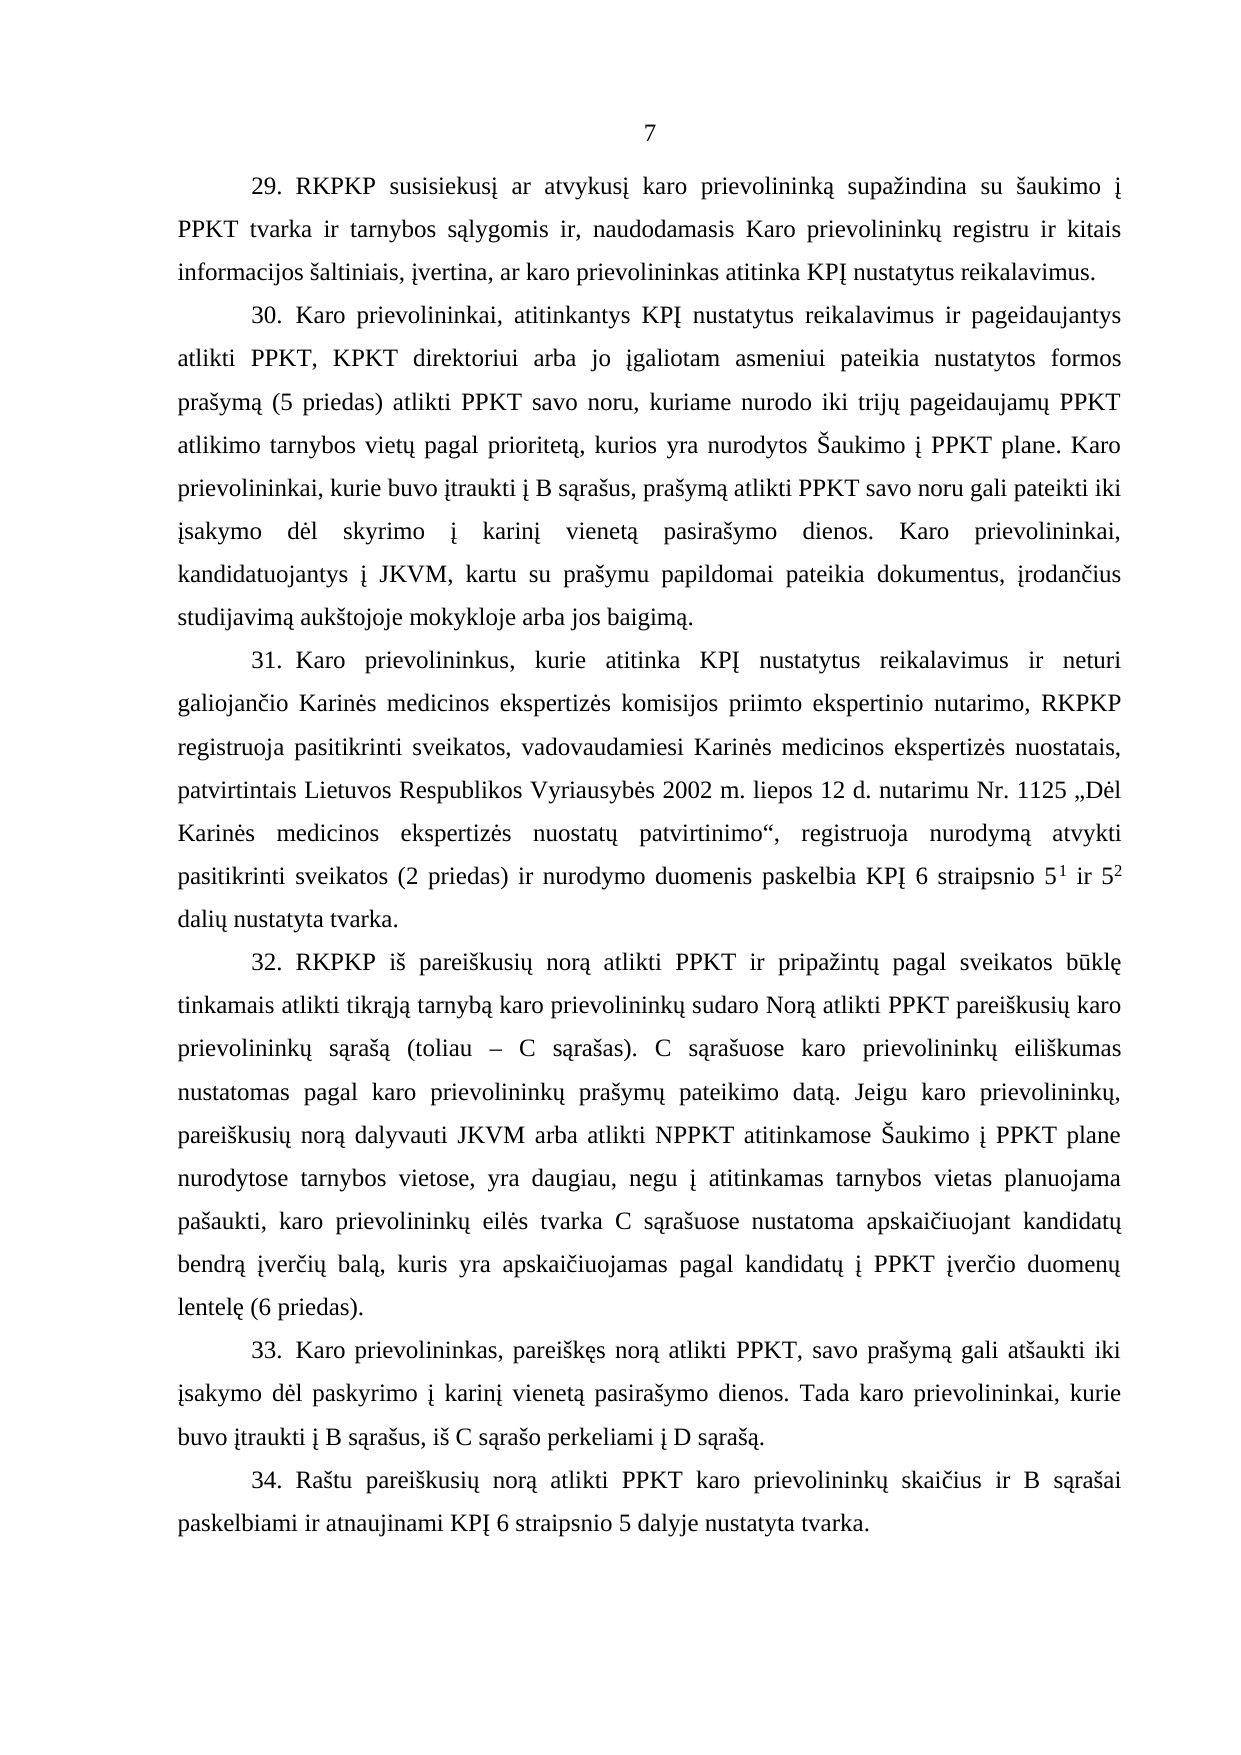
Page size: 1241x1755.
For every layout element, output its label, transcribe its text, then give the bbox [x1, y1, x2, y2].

text 33. Karo prievolininkas, pareiškęs norą atlikti PPKT, savo prašymą gali atšaukti iki įsakymo dėl paskyrimo į karinį vienetą pasirašymo dienos. Tada karo prievolininkai, kurie buvo įtraukti į B sąrašus, iš C sąrašo perkeliami į D sąrašą. [177, 1335, 1122, 1450]
text 34. Raštu pareiškusių norą atlikti PPKT karo prievolininkų skaičius ir B sąrašai paskelbiami ir atnaujinami KPĮ 6 straipsnio 5 dalyje nustatyta tvarka. [177, 1465, 1122, 1537]
text 29. RKPKP susisiekusį ar atvykusį karo prievolininką supažindina su šaukimo į PPKT tvarka ir tarnybos sąlygomis ir, naudodamasis Karo prievolininkų registru ir kitais informacijos šaltiniais, įvertina, ar karo prievolininkas atitinka KPĮ nustatytus reikalavimus. [177, 171, 1122, 286]
text 32. RKPKP iš pareiškusių norą atlikti PPKT ir pripažintų pagal sveikatos būklę tinkamais atlikti tikrąją tarnybą karo prievolininkų sudaro Norą atlikti PPKT pareiškusių karo prievolininkų sąrašą (toliau – C sąrašas). C sąrašuose karo prievolininkų eiliškumas nustatomas pagal karo prievolininkų prašymų pateikimo datą. Jeigu karo prievolininkų, pareiškusių norą dalyvauti JKVM arba atlikti NPPKT atitinkamose Šaukimo į PPKT plane nurodytose tarnybos vietose, yra daugiau, negu į atitinkamas tarnybos vietas planuojama pašaukti, karo prievolininkų eilės tvarka C sąrašuose nustatoma apskaičiuojant kandidatų bendrą įverčių balą, kuris yra apskaičiuojamas pagal kandidatų į PPKT įverčio duomenų lentelę (6 priedas). [177, 947, 1122, 1321]
text 30. Karo prievolininkai, atitinkantys KPĮ nustatytus reikalavimus ir pageidaujantys atlikti PPKT, KPKT direktoriui arba jo įgaliotam asmeniui pateikia nustatytos formos prašymą (5 priedas) atlikti PPKT savo noru, kuriame nurodo iki trijų pageidaujamų PPKT atlikimo tarnybos vietų pagal prioritetą, kurios yra nurodytos Šaukimo į PPKT plane. Karo prievolininkai, kurie buvo įtraukti į B sąrašus, prašymą atlikti PPKT savo noru gali pateikti iki įsakymo dėl skyrimo į karinį vienetą pasirašymo dienos. Karo prievolininkai, kandidatuojantys į JKVM, kartu su prašymu papildomai pateikia dokumentus, įrodančius studijavimą aukštojoje mokykloje arba jos baigimą. [177, 300, 1122, 631]
text 31. Karo prievolininkus, kurie atitinka KPĮ nustatytus reikalavimus ir neturi galiojančio Karinės medicinos ekspertizės komisijos priimto ekspertinio nutarimo, RKPKP registruoja pasitikrinti sveikatos, vadovaudamiesi Karinės medicinos ekspertizės nuostatais, patvirtintais Lietuvos Respublikos Vyriausybės 2002 m. liepos 12 d. nutarimu Nr. 1125 „Dėl Karinės medicinos ekspertizės nuostatų patvirtinimo“, registruoja nurodymą atvykti pasitikrinti sveikatos (2 priedas) ir nurodymo duomenis paskelbia KPĮ 6 straipsnio 51 ir 52 dalių nustatyta tvarka. [177, 645, 1122, 933]
